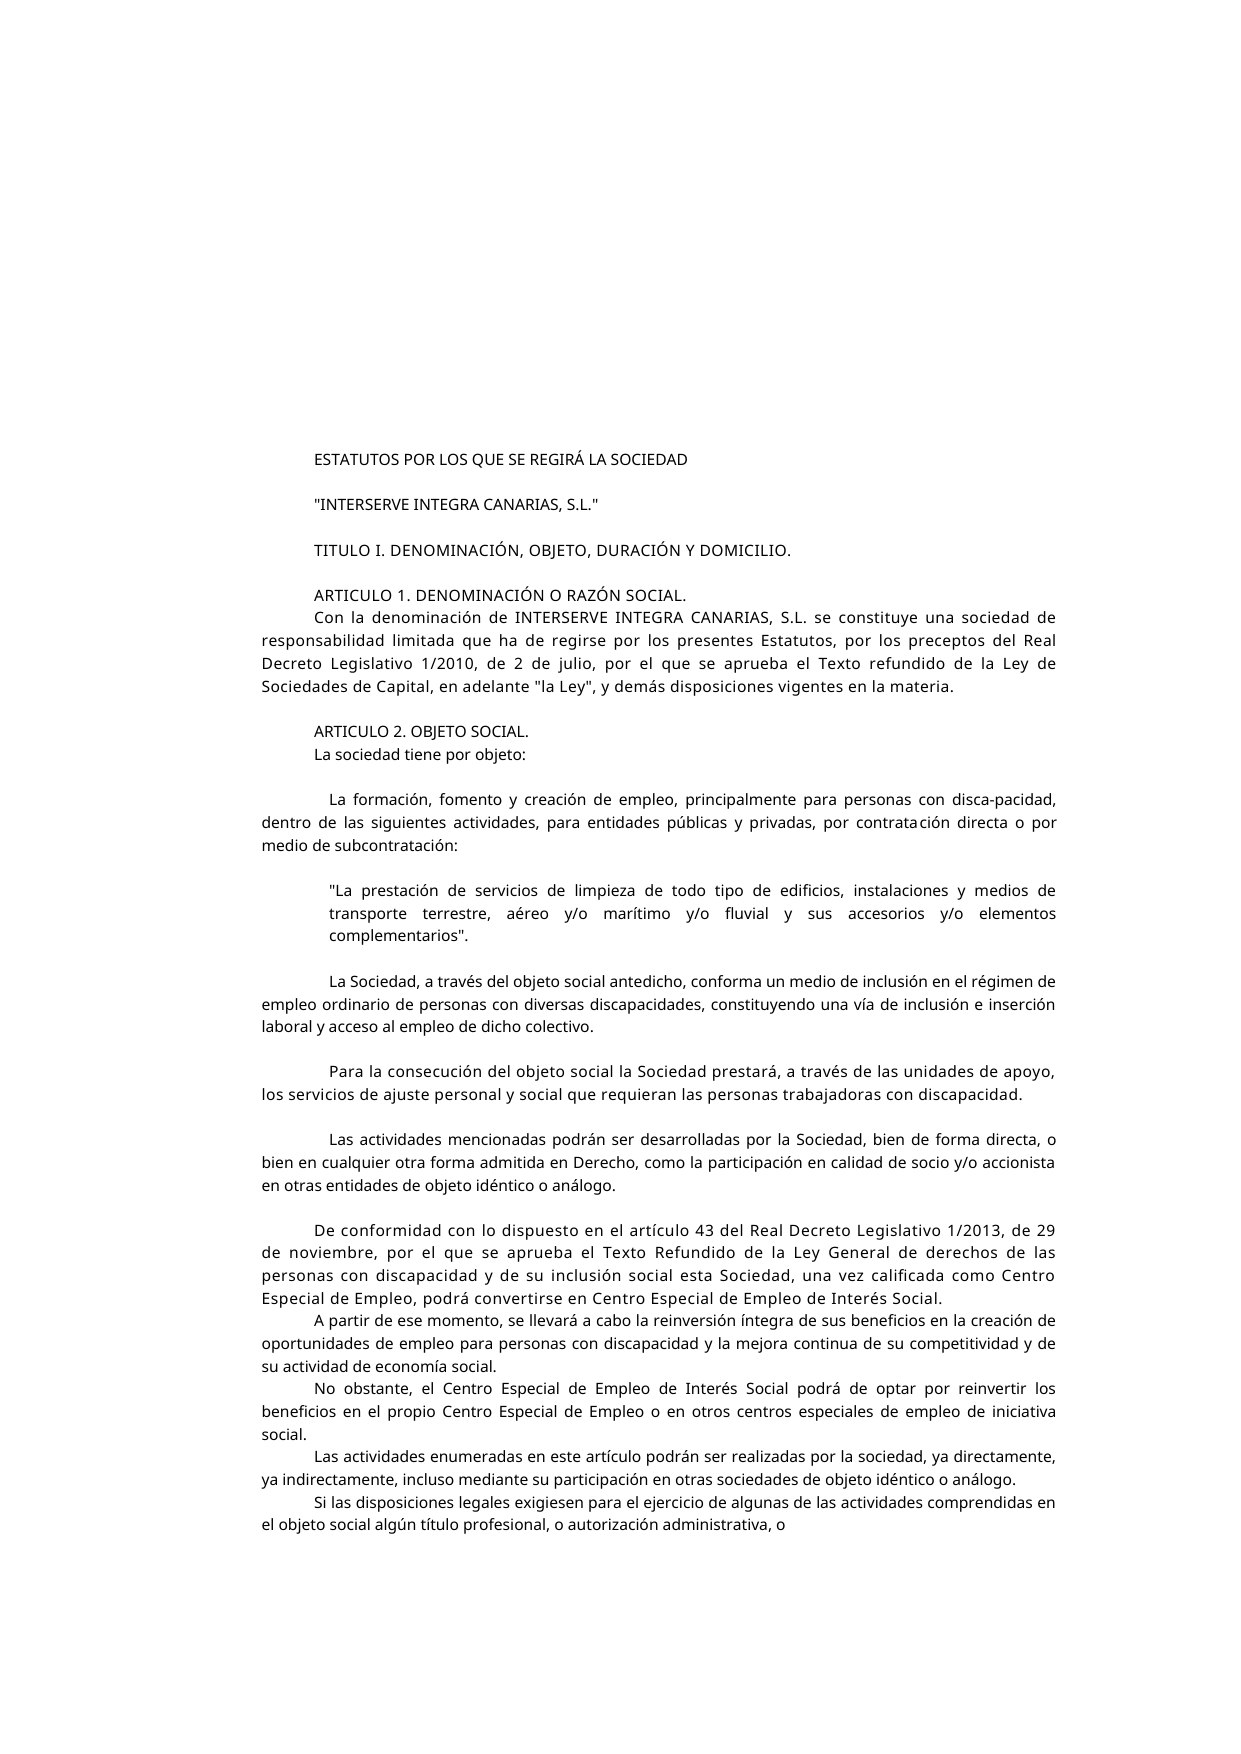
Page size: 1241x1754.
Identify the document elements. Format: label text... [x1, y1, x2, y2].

text TITULO I. DENOMINACIÓN, OBJETO, DURACIÓN Y DOMICILIO. [314, 540, 1057, 560]
text ARTICULO 1. DENOMINACIÓN O RAZÓN SOCIAL. [314, 586, 1057, 606]
text ESTATUTOS POR LOS QUE SE REGIRÁ LA SOCIEDAD [314, 450, 1057, 469]
text Si las disposiciones legales exigiesen para el ejercicio de algunas de las actividades comprendidas en el objeto social algún título profesional, o autorización administrativa, o [261, 1490, 1057, 1535]
text A partir de ese momento, se llevará a cabo la reinversión íntegra de sus beneficios en la creación de oportunidades de empleo para personas con discapacidad y la mejora continua de su competitividad y de su actividad de economía social. [261, 1309, 1057, 1377]
text La formación, fomento y creación de empleo, principalmente para personas con disca-pacidad, dentro de las siguientes actividades, para entidades públicas y privadas, por contrata­ción directa o por medio de subcontratación: [261, 788, 1057, 856]
text Con la denominación de INTERSERVE INTEGRA CANARIAS, S.L. se constituye una sociedad de responsabilidad limitada que ha de regirse por los presentes Estatutos, por los preceptos del Real Decreto Legislativo 1/2010, de 2 de julio, por el que se aprueba el Texto refundido de la Ley de Sociedades de Capital, en adelante "la Ley", y demás disposiciones vigentes en la materia. [261, 606, 1057, 697]
text La Sociedad, a través del objeto social antedicho, conforma un medio de inclusión en el régimen de empleo ordinario de personas con diversas discapacidades, constituyendo una vía de inclusión e inserción laboral y acceso al empleo de dicho colectivo. [261, 969, 1057, 1037]
text "La prestación de servicios de limpieza de todo tipo de edificios, instalaciones y medios de transporte terrestre, aéreo y/o marítimo y/o fluvial y sus accesorios y/o elementos complementarios". [329, 879, 1057, 946]
text Para la consecución del objeto social la Sociedad prestará, a través de las unidades de apoyo, los servicios de ajuste personal y social que requieran las personas trabajadoras con discapacidad. [261, 1059, 1057, 1104]
text No obstante, el Centro Especial de Empleo de Interés Social podrá de optar por reinvertir los beneficios en el propio Centro Especial de Empleo o en otros centros especiales de empleo de iniciativa social. [261, 1377, 1057, 1444]
text De conformidad con lo dispuesto en el artículo 43 del Real Decreto Legislativo 1/2013, de 29 de noviembre, por el que se aprueba el Texto Refundido de la Ley General de derechos de las personas con discapacidad y de su inclusión social esta Sociedad, una vez calificada como Centro Especial de Empleo, podrá convertirse en Centro Especial de Empleo de Interés Social. [261, 1218, 1057, 1309]
text ARTICULO 2. OBJETO SOCIAL. La sociedad tiene por objeto: [314, 719, 1057, 765]
text Las actividades enumeradas en este artículo podrán ser realizadas por la sociedad, ya directamente, ya indirectamente, incluso mediante su participación en otras sociedades de objeto idéntico o análogo. [261, 1444, 1057, 1490]
text Las actividades mencionadas podrán ser desarrolladas por la Sociedad, bien de forma directa, o bien en cualquier otra forma admitida en Derecho, como la participación en calidad de socio y/o accionista en otras entidades de objeto idéntico o análogo. [261, 1127, 1057, 1196]
text "INTERSERVE INTEGRA CANARIAS, S.L." [314, 495, 1057, 515]
